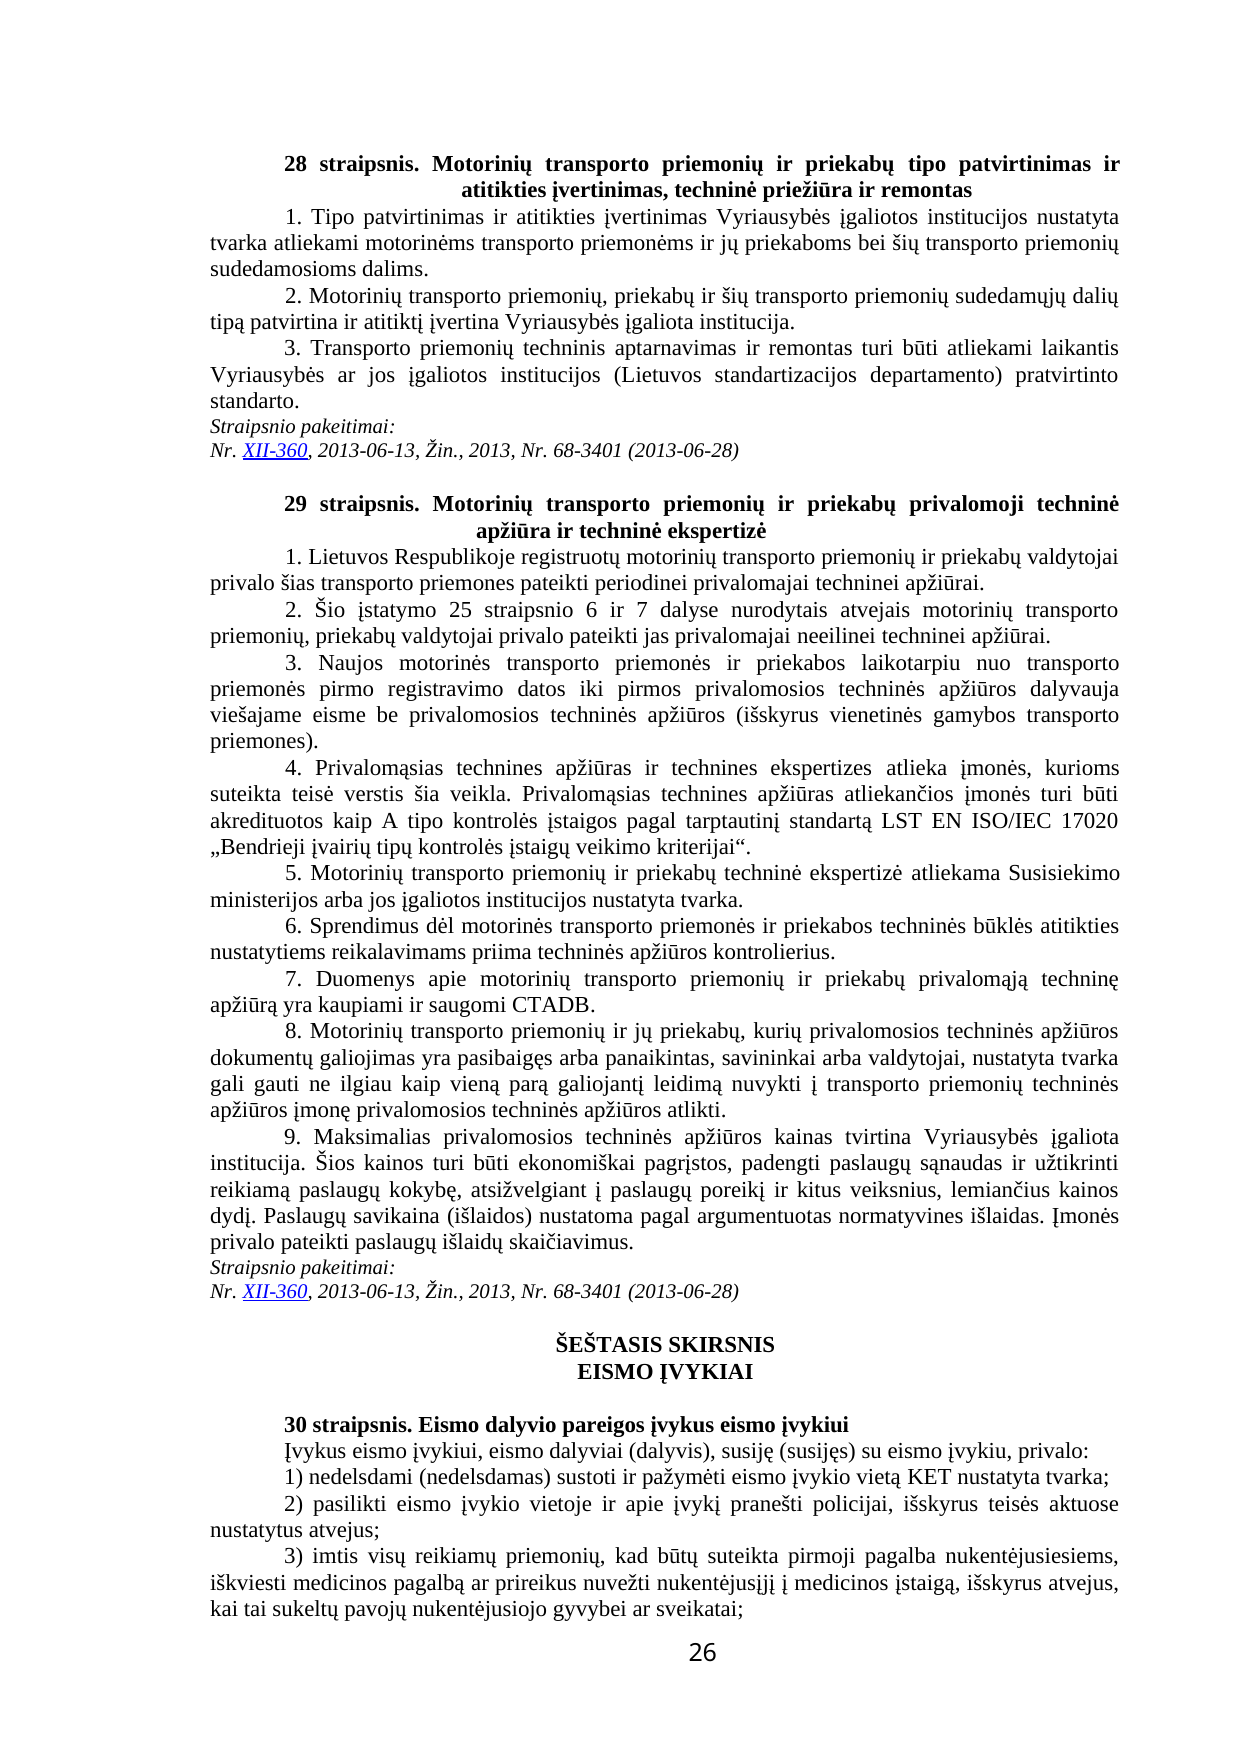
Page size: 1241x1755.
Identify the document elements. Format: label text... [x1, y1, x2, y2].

text 1) nedelsdami (nedelsdamas) sustoti ir pažymėti eismo įvykio vietą KET nustatyta tvarka; [210, 1463, 1120, 1490]
text 8. Motorinių transporto priemonių ir jų priekabų, kurių privalomosios techninės apžiūros dokumentų galiojimas yra pasibaigęs arba panaikintas, savininkai arba valdytojai, nustatyta tvarka gali gauti ne ilgiau kaip vieną parą galiojantį leidimą nuvykti į transporto priemonių techninės apžiūros įmonę privalomosios techninės apžiūros atlikti. [210, 1017, 1120, 1123]
text Straipsnio pakeitimai: [210, 413, 1120, 438]
text 2. Šio įstatymo 25 straipsnio 6 ir 7 dalyse nurodytais atvejais motorinių transporto priemonių, priekabų valdytojai privalo pateikti jas privalomajai neeilinei techninei apžiūrai. [210, 596, 1120, 648]
text 3) imtis visų reikiamų priemonių, kad būtų suteikta pirmoji pagalba nukentėjusiesiems, iškviesti medicinos pagalbą ar prireikus nuvežti nukentėjusįjį į medicinos įstaigą, išskyrus atvejus, kai tai sukeltų pavojų nukentėjusiojo gyvybei ar sveikatai; [210, 1542, 1120, 1621]
text 30 straipsnis. Eismo dalyvio pareigos įvykus eismo įvykiui [210, 1411, 1120, 1437]
text 9. Maksimalias privalomosios techninės apžiūros kainas tvirtina Vyriausybės įgaliota institucija. Šios kainos turi būti ekonomiškai pagrįstos, padengti paslaugų sąnaudas ir užtikrinti reikiamą paslaugų kokybę, atsižvelgiant į paslaugų poreikį ir kitus veiksnius, lemiančius kainos dydį. Paslaugų savikaina (išlaidos) nustatoma pagal argumentuotas normatyvines išlaidas. Įmonės privalo pateikti paslaugų išlaidų skaičiavimus. [210, 1123, 1120, 1255]
text 4. Privalomąsias technines apžiūras ir technines ekspertizes atlieka įmonės, kurioms suteikta teisė verstis šia veikla. Privalomąsias technines apžiūras atliekančios įmonės turi būti akredituotos kaip A tipo kontrolės įstaigos pagal tarptautinį standartą LST EN ISO/IEC 17020 „Bendrieji įvairių tipų kontrolės įstaigų veikimo kriterijai“. [210, 754, 1120, 859]
text 1. Tipo patvirtinimas ir atitikties įvertinimas Vyriausybės įgaliotos institucijos nustatyta tvarka atliekami motorinėms transporto priemonėms ir jų priekaboms bei šių transporto priemonių sudedamosioms dalims. [210, 203, 1120, 282]
text 5. Motorinių transporto priemonių ir priekabų techninė ekspertizė atliekama Susisiekimo ministerijos arba jos įgaliotos institucijos nustatyta tvarka. [210, 859, 1120, 912]
text 1. Lietuvos Respublikoje registruotų motorinių transporto priemonių ir priekabų valdytojai privalo šias transporto priemones pateikti periodinei privalomajai techninei apžiūrai. [210, 543, 1120, 596]
text 2. Motorinių transporto priemonių, priekabų ir šių transporto priemonių sudedamųjų dalių tipą patvirtina ir atitiktį įvertina Vyriausybės įgaliota institucija. [210, 282, 1120, 334]
text 3. Transporto priemonių techninis aptarnavimas ir remontas turi būti atliekami laikantis Vyriausybės ar jos įgaliotos institucijos (Lietuvos standartizacijos departamento) pratvirtinto standarto. [210, 334, 1120, 413]
text Straipsnio pakeitimai: [210, 1255, 1120, 1279]
text 6. Sprendimus dėl motorinės transporto priemonės ir priekabos techninės būklės atitikties nustatytiems reikalavimams priima techninės apžiūros kontrolierius. [210, 912, 1120, 965]
text 29 straipsnis. Motorinių transporto priemonių ir priekabų privalomoji techninė apžiūra ir techninė ekspertizė [284, 490, 1120, 543]
text ŠEŠTASIS SKIRSNIS [210, 1332, 1120, 1358]
text EISMO ĮVYKIAI [210, 1358, 1120, 1384]
text 28 straipsnis. Motorinių transporto priemonių ir priekabų tipo patvirtinimas ir atitikties įvertinimas, techninė priežiūra ir remontas [284, 150, 1120, 203]
text 7. Duomenys apie motorinių transporto priemonių ir priekabų privalomąją techninę apžiūrą yra kaupiami ir saugomi CTADB. [210, 965, 1120, 1017]
text Nr. XII-360, 2013-06-13, Žin., 2013, Nr. 68-3401 (2013-06-28) [210, 438, 1120, 462]
text Nr. XII-360, 2013-06-13, Žin., 2013, Nr. 68-3401 (2013-06-28) [210, 1279, 1120, 1303]
text Įvykus eismo įvykiui, eismo dalyviai (dalyvis), susiję (susijęs) su eismo įvykiu, privalo: [210, 1437, 1120, 1463]
text 2) pasilikti eismo įvykio vietoje ir apie įvykį pranešti policijai, išskyrus teisės aktuose nustatytus atvejus; [210, 1490, 1120, 1542]
text 3. Naujos motorinės transporto priemonės ir priekabos laikotarpiu nuo transporto priemonės pirmo registravimo datos iki pirmos privalomosios techninės apžiūros dalyvauja viešajame eisme be privalomosios techninės apžiūros (išskyrus vienetinės gamybos transporto priemones). [210, 648, 1120, 754]
